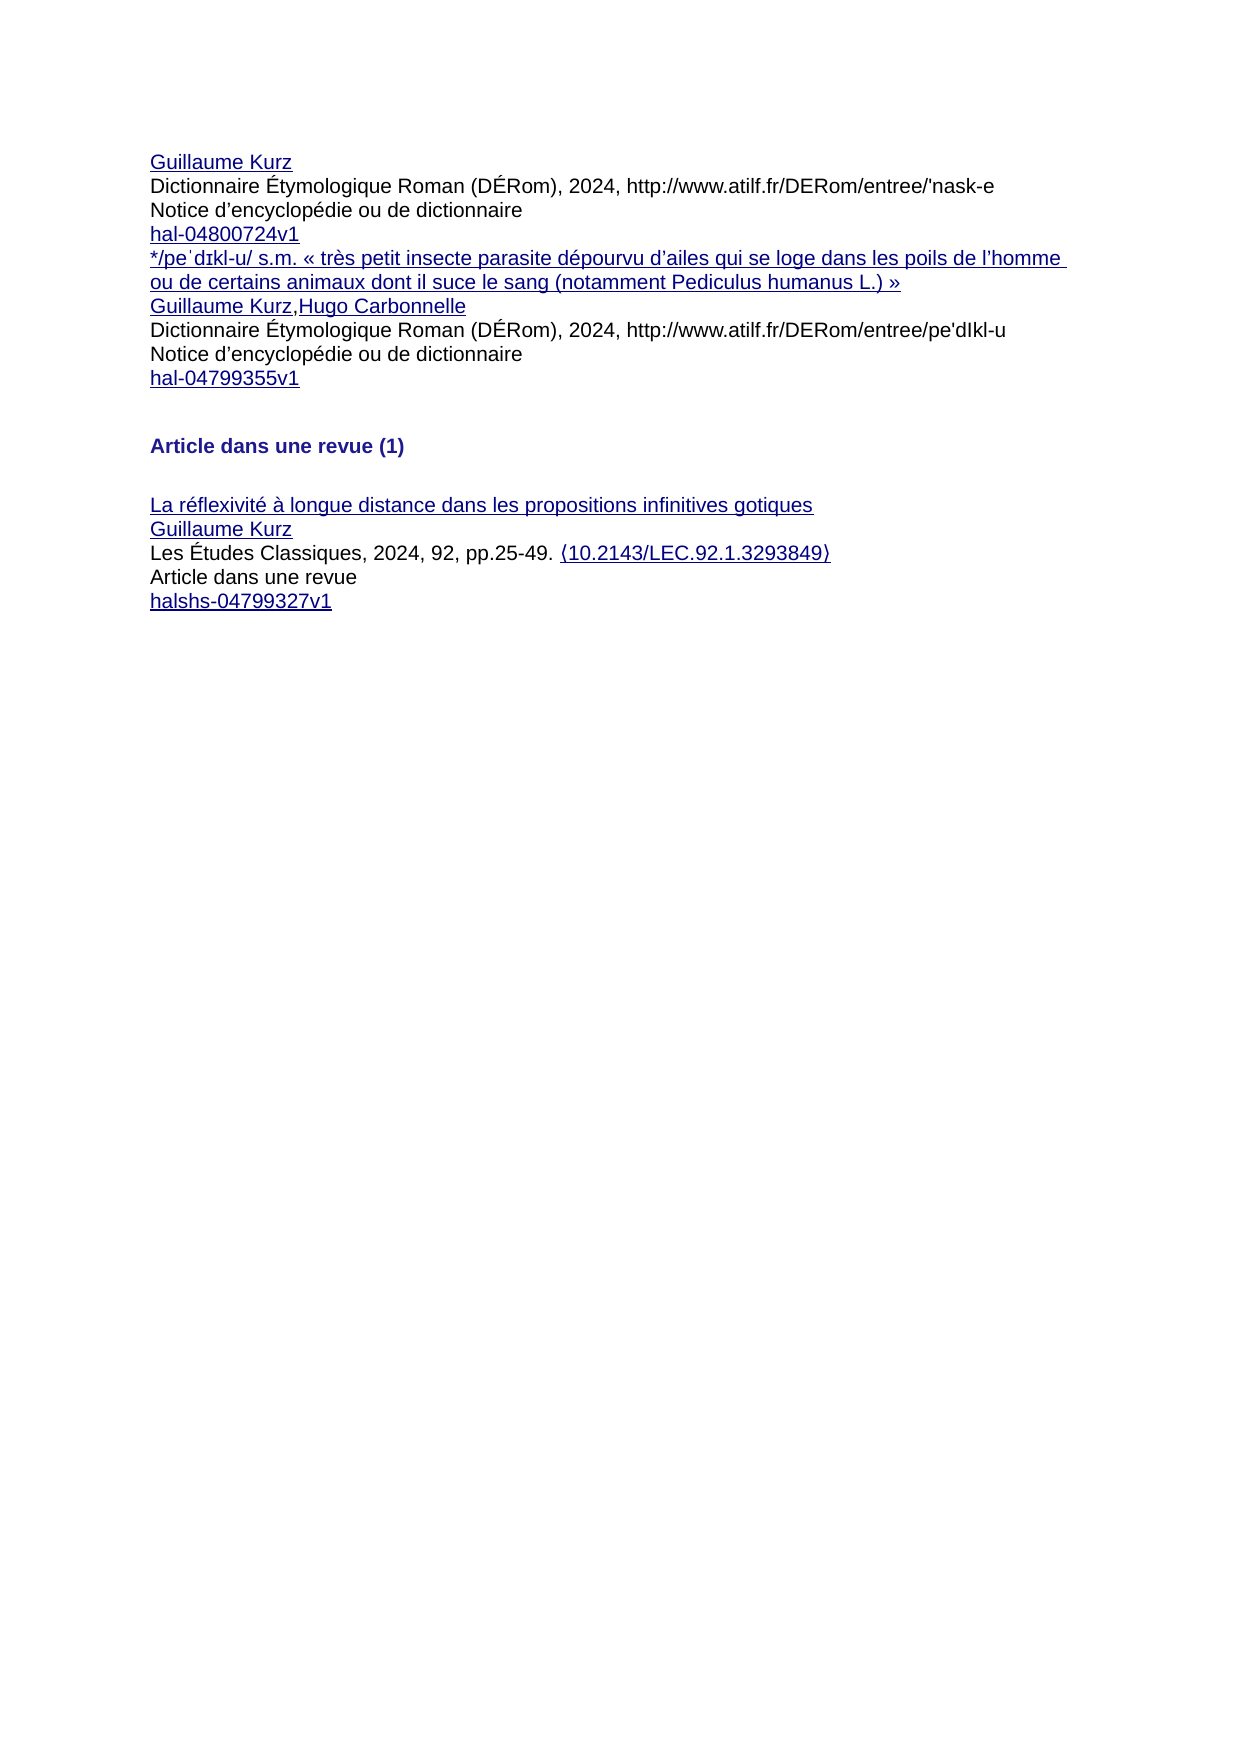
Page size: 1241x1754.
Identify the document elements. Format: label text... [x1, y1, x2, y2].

table_header Guillaume Kurz Dictionnaire Étymologique Roman (DÉRom), 2024, http://www.atilf.fr/DERom/entree/'nask-e Notice d’encyclopédie ou de dictionnaire hal-04800724v1 [150, 150, 1090, 246]
subtitle Article dans une revue (1) [150, 434, 1090, 458]
table_header La réflexivité à longue distance dans les propositions infinitives gotiques Guillaume Kurz Les Études Classiques, 2024, 92, pp.25-49. ⟨10.2143/LEC.92.1.3293849⟩ Article dans une revue halshs-04799327v1 [150, 493, 1090, 612]
table_cell */peˈdɪkl‑u/ s.m. « très petit insecte parasite dépourvu d’ailes qui se loge dans les poils de l’homme ou de certains animaux dont il suce le sang (notamment Pediculus humanus L.) » Guillaume Kurz,Hugo Carbonnelle Dictionnaire Étymologique Roman (DÉRom), 2024, http://www.atilf.fr/DERom/entree/pe'dIkl-u Notice d’encyclopédie ou de dictionnaire hal-04799355v1 [150, 246, 1090, 389]
